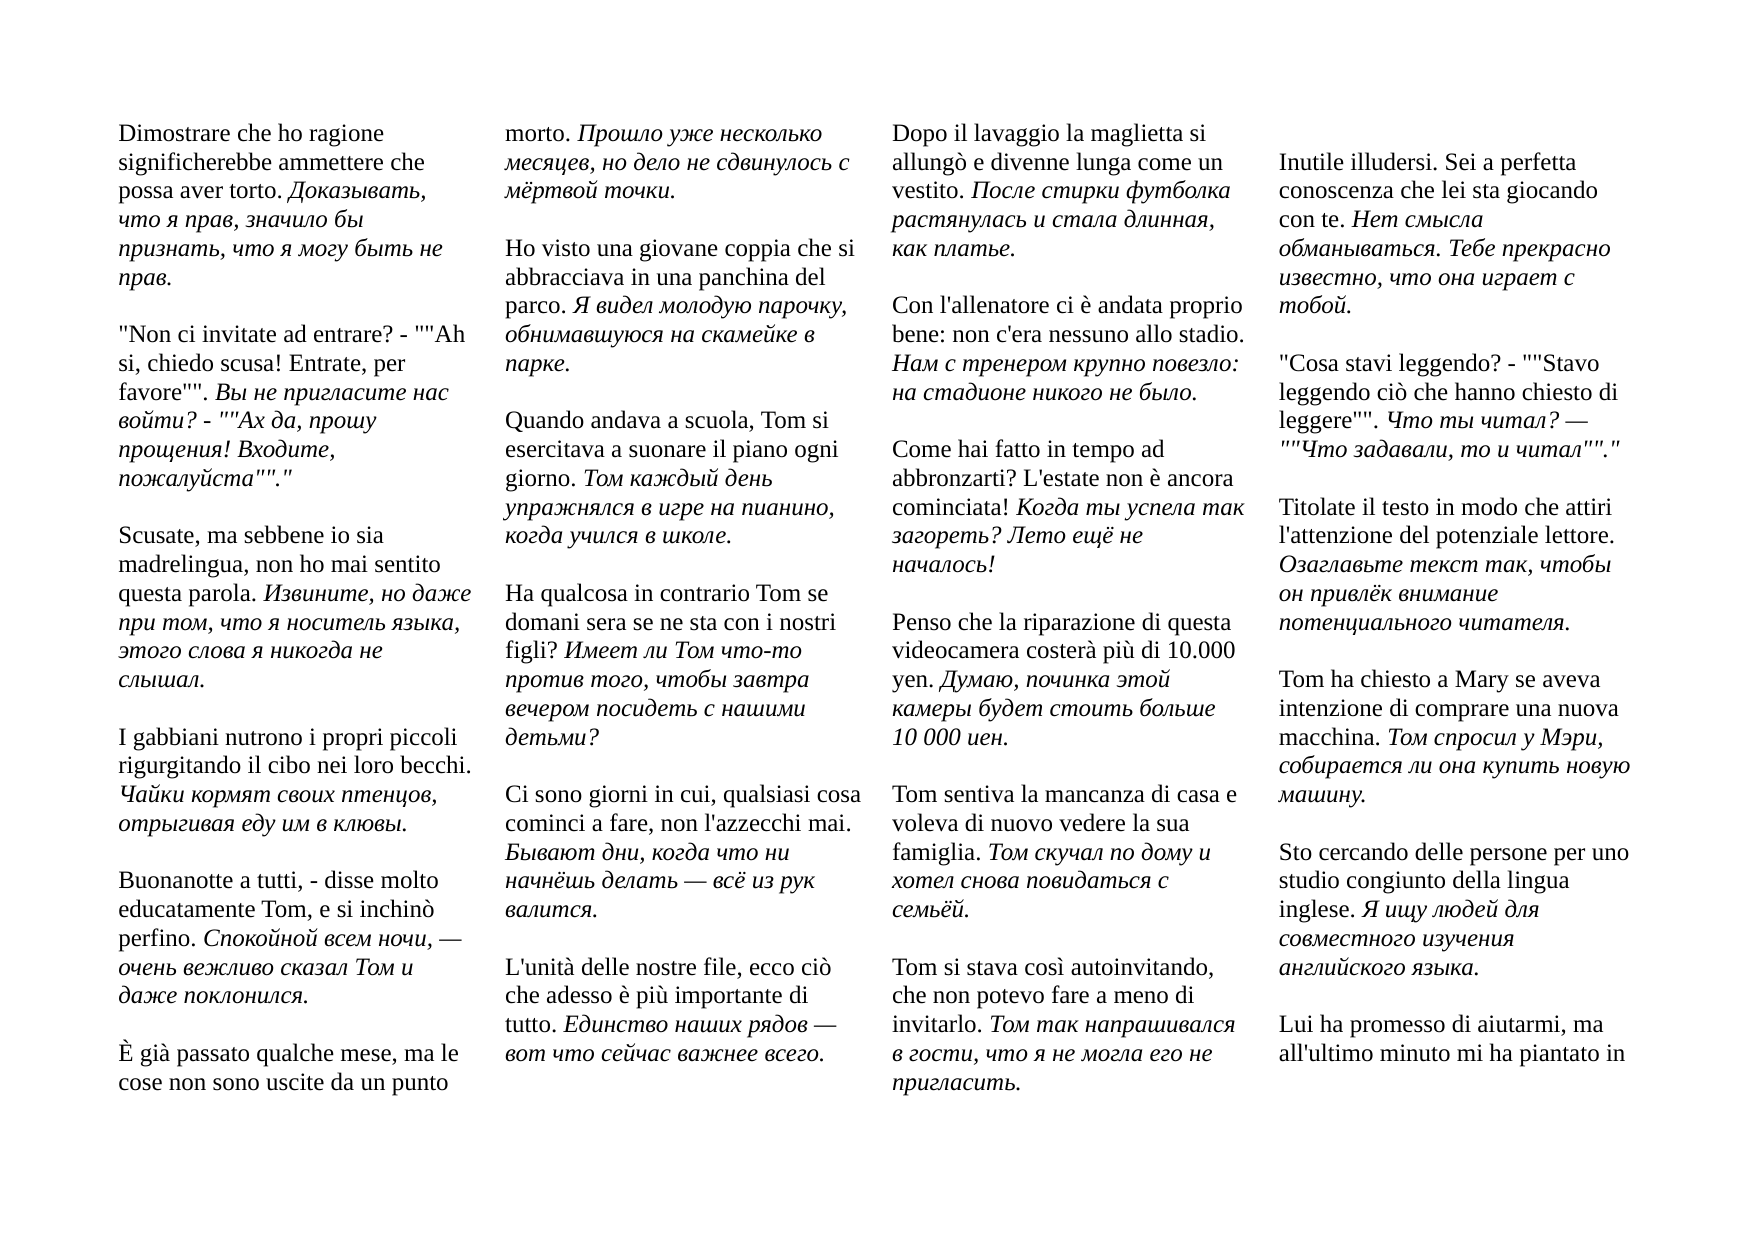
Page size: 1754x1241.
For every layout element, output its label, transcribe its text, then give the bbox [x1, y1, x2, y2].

text Dimostrare che ho ragione significherebbe ammettere che possa aver torto. Доказывать, что я прав, значило бы признать, что я могу быть не прав. [118, 118, 475, 291]
text Ci sono giorni in cui, qualsiasi cosa cominci a fare, non l'azzecchi mai. Бывают дни, когда что ни начнёшь делать — всё из рук валится. [505, 779, 862, 923]
text Penso che la riparazione di questa videocamera costerà più di 10.000 yen. Думаю, починка этой камеры будет стоить больше 10 000 иен. [892, 607, 1249, 751]
text I gabbiani nutrono i propri piccoli rigurgitando il cibo nei loro becchi. Чайки кормят своих птенцов, отрыгивая еду им в клювы. [118, 722, 475, 837]
text "Cosa stavi leggendo? - ""Stavo leggendo ciò che hanno chiesto di leggere"". Что ты читал? — ""Что задавали, то и читал""." [1279, 348, 1636, 463]
text morto. Прошло уже несколько месяцев, но дело не сдвинулось с мёртвой точки. [505, 118, 862, 204]
text Tom sentiva la mancanza di casa e voleva di nuovo vedere la sua famiglia. Том скучал по дому и хотел снова повидаться с семьёй. [892, 779, 1249, 923]
text Ho visto una giovane coppia che si abbracciava in una panchina del parco. Я видел молодую парочку, обнимавшуюся на скамейке в парке. [505, 233, 862, 377]
text Con l'allenatore ci è andata proprio bene: non c'era nessuno allo stadio. Нам с тренером крупно повезло: на стадионе никого не было. [892, 291, 1249, 406]
text "Non ci invitate ad entrare? - ""Ah si, chiedo scusa! Entrate, per favore"". Вы не пригласите нас войти? - ""Ах да, прошу прощения! Входите, пожалуйста""." [118, 319, 475, 492]
text L'unità delle nostre file, ecco ciò che adesso è più importante di tutto. Единство наших рядов — вот что сейчас важнее всего. [505, 952, 862, 1067]
text Come hai fatto in tempo ad abbronzarti? L'estate non è ancora cominciata! Когда ты успела так загореть? Лето ещё не началось! [892, 434, 1249, 578]
text Inutile illudersi. Sei a perfetta conoscenza che lei sta giocando con te. Нет смысла обманываться. Тебе прекрасно известно, что она играет с тобой. [1279, 147, 1636, 319]
text Tom si stava così autoinvitando, che non potevo fare a meno di invitarlo. Том так напрашивался в гости, что я не могла его не пригласить. [892, 952, 1249, 1096]
text Tom ha chiesto a Mary se aveva intenzione di comprare una nuova macchina. Том спросил у Мэри, собирается ли она купить новую машину. [1279, 664, 1636, 808]
text Lui ha promesso di aiutarmi, ma all'ultimo minuto mi ha piantato in [1279, 1009, 1636, 1067]
text Dopo il lavaggio la maglietta si allungò e divenne lunga come un vestito. После стирки футболка растянулась и стала длинная, как платье. [892, 118, 1249, 262]
text Sto cercando delle persone per uno studio congiunto della lingua inglese. Я ищу людей для совместного изучения английского языка. [1279, 837, 1636, 981]
text Ha qualcosa in contrario Tom se domani sera se ne sta con i nostri figli? Имеет ли Том что-то против того, чтобы завтра вечером посидеть с нашими детьми? [505, 578, 862, 751]
text Quando andava a scuola, Tom si esercitava a suonare il piano ogni giorno. Том каждый день упражнялся в игре на пианино, когда учился в школе. [505, 406, 862, 549]
text Titolate il testo in modo che attiri l'attenzione del potenziale lettore. Озаглавьте текст так, чтобы он привлёк внимание потенциального читателя. [1279, 492, 1636, 636]
text Scusate, ma sebbene io sia madrelingua, non ho mai sentito questa parola. Извините, но даже при том, что я носитель языка, этого слова я никогда не слышал. [118, 521, 475, 693]
text Buonanotte a tutti, - disse molto educatamente Tom, e si inchinò perfino. Спокойной всем ночи, — очень вежливо сказал Том и даже поклонился. [118, 866, 475, 1009]
text È già passato qualche mese, ma le cose non sono uscite da un punto [118, 1038, 475, 1096]
